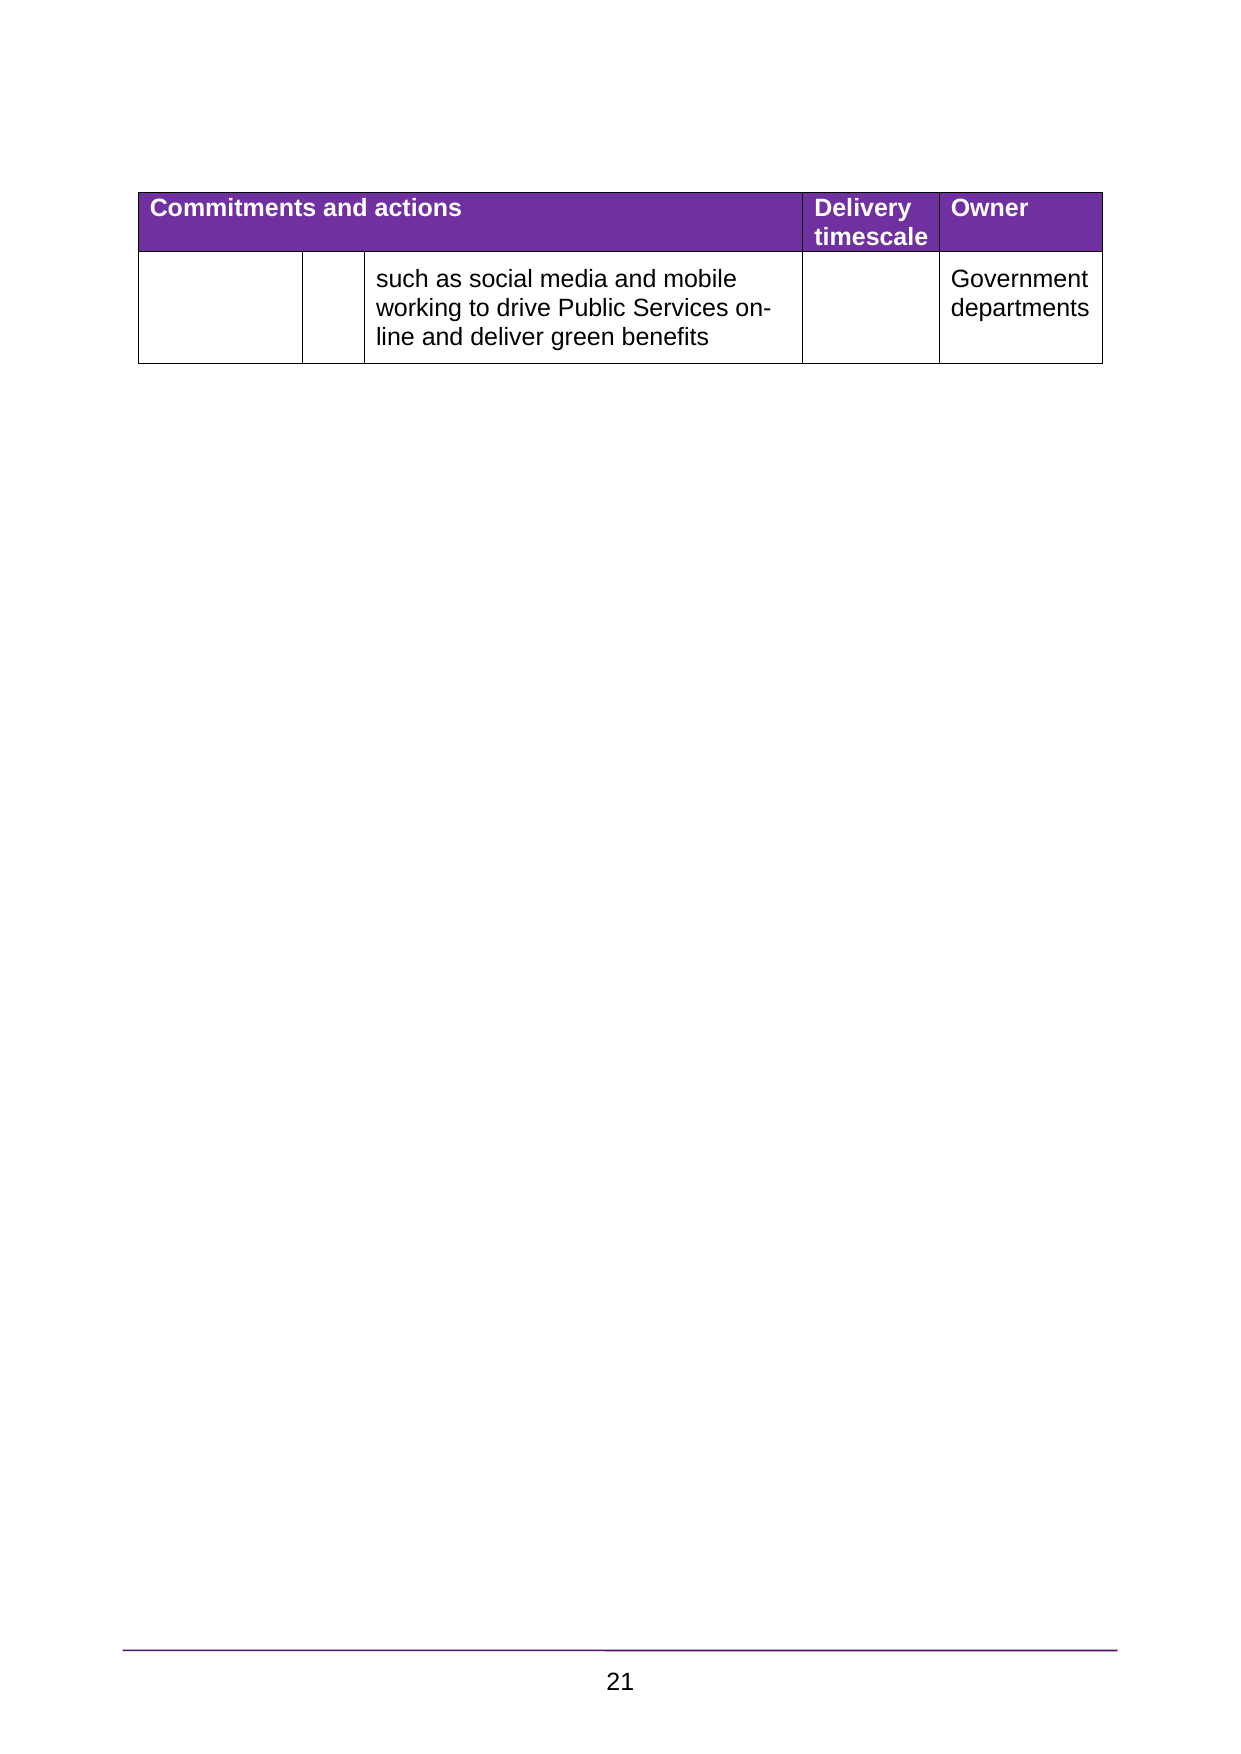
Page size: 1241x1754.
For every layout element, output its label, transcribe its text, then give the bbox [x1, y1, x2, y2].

table_cell Government departments [940, 252, 1102, 363]
table_header Delivery timescale [803, 193, 939, 251]
table_cell [803, 252, 939, 363]
table_header Commitments and actions [139, 193, 802, 251]
table_cell such as social media and mobile working to drive Public Services on-line and deliver green benefits [365, 252, 802, 363]
table_cell [303, 252, 364, 363]
table_cell [139, 252, 302, 363]
table_header Owner [940, 193, 1102, 251]
